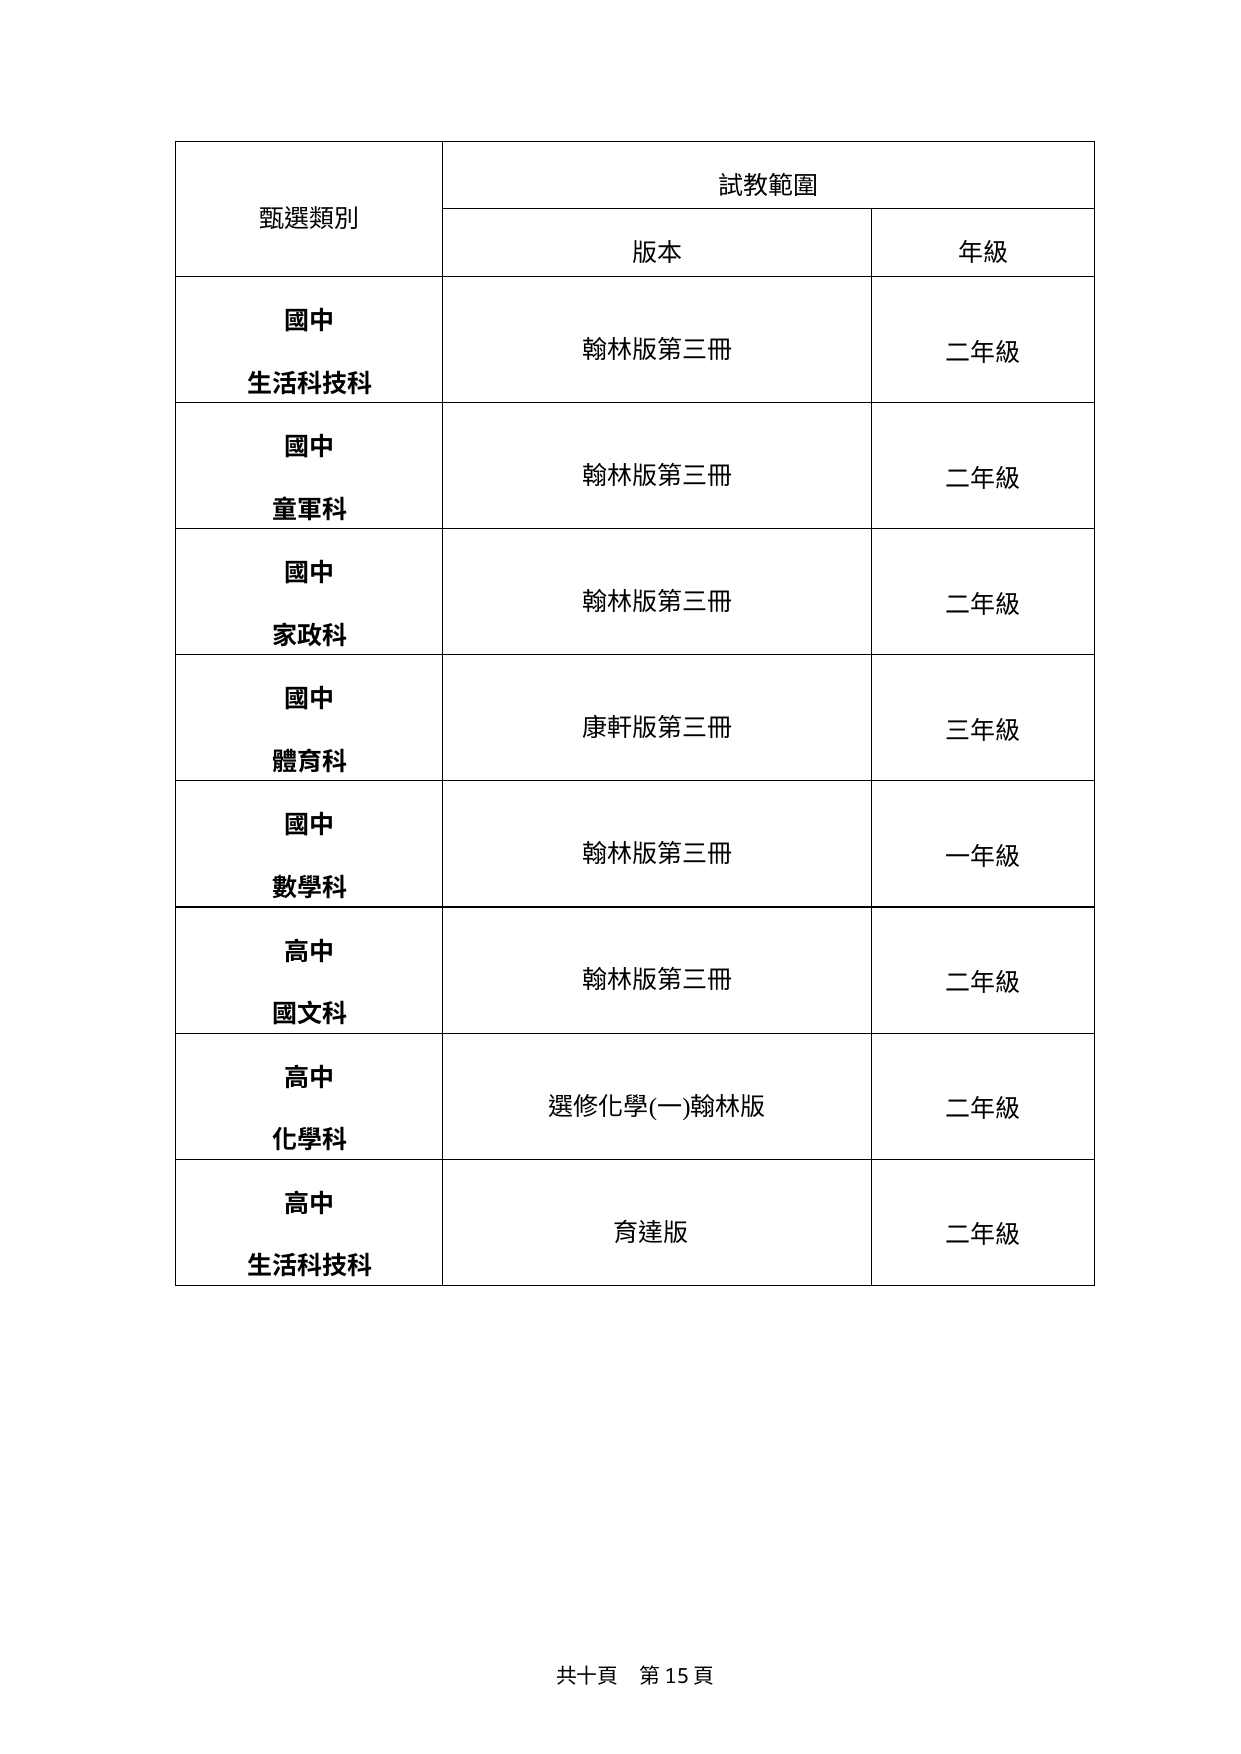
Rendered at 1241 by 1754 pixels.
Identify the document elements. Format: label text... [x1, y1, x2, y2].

table_header 甄選類別 [176, 142, 442, 276]
table_cell 翰林版第三冊 [443, 529, 871, 654]
table_cell 高中 生活科技科 [176, 1160, 442, 1284]
table_cell 二年級 [872, 403, 1094, 528]
table_cell 二年級 [872, 1034, 1094, 1158]
table_cell 育達版 [443, 1160, 871, 1284]
table_cell 康軒版第三冊 [443, 655, 871, 780]
table_cell 高中 化學科 [176, 1034, 442, 1158]
table_cell 一年級 [872, 781, 1094, 906]
table_cell 翰林版第三冊 [443, 403, 871, 528]
table_cell 國中 家政科 [176, 529, 442, 654]
table_cell 年級 [872, 209, 1094, 276]
table_cell 翰林版第三冊 [443, 277, 871, 402]
table_cell 國中 體育科 [176, 655, 442, 780]
table_header 試教範圍 [443, 142, 1094, 208]
table_cell 選修化學(一)翰林版 [443, 1034, 871, 1158]
table_cell 翰林版第三冊 [443, 908, 871, 1032]
table_cell 版本 [443, 209, 871, 276]
table_cell 高中 國文科 [176, 908, 442, 1032]
table_cell 國中 生活科技科 [176, 277, 442, 402]
table_cell 二年級 [872, 277, 1094, 402]
table_cell 翰林版第三冊 [443, 781, 871, 906]
table_cell 二年級 [872, 908, 1094, 1032]
table_cell 二年級 [872, 1160, 1094, 1284]
table_cell 三年級 [872, 655, 1094, 780]
table_cell 二年級 [872, 529, 1094, 654]
table_cell 國中 數學科 [176, 781, 442, 906]
table_cell 國中 童軍科 [176, 403, 442, 528]
